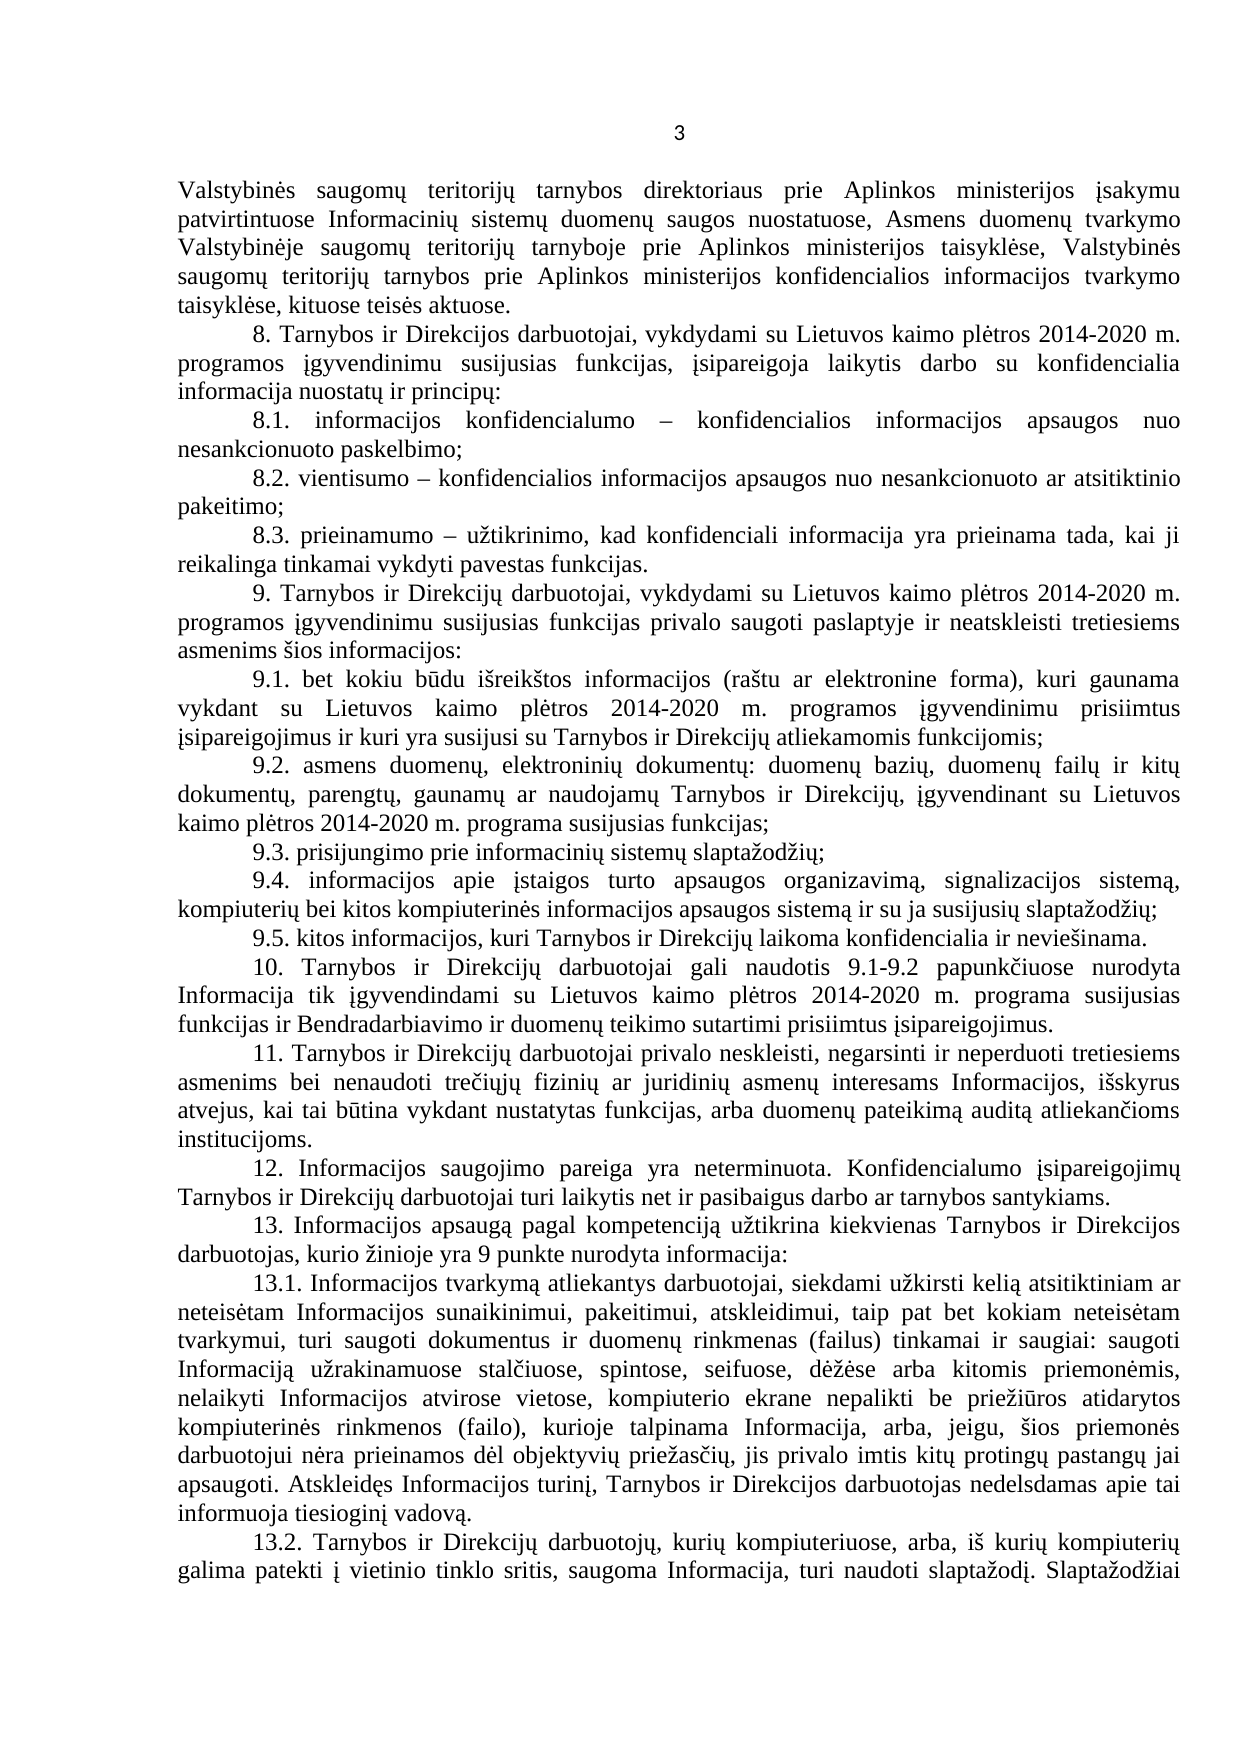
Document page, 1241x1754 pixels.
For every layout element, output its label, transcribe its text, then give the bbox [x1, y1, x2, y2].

text 9.5. kitos informacijos, kuri Tarnybos ir Direkcijų laikoma konfidencialia ir neviešinama. [177, 923, 1181, 952]
text 12. Informacijos saugojimo pareiga yra neterminuota. Konfidencialumo įsipareigojimų Tarnybos ir Direkcijų darbuotojai turi laikytis net ir pasibaigus darbo ar tarnybos santykiams. [177, 1153, 1181, 1211]
text 13.2. Tarnybos ir Direkcijų darbuotojų, kurių kompiuteriuose, arba, iš kurių kompiuterių galima patekti į vietinio tinklo sritis, saugoma Informacija, turi naudoti slaptažodį. Slaptažodžiai [177, 1527, 1181, 1584]
text 11. Tarnybos ir Direkcijų darbuotojai privalo neskleisti, negarsinti ir neperduoti tretiesiems asmenims bei nenaudoti trečiųjų fizinių ar juridinių asmenų interesams Informacijos, išskyrus atvejus, kai tai būtina vykdant nustatytas funkcijas, arba duomenų pateikimą auditą atliekančioms institucijoms. [177, 1038, 1181, 1153]
text 10. Tarnybos ir Direkcijų darbuotojai gali naudotis 9.1-9.2 papunkčiuose nurodyta Informacija tik įgyvendindami su Lietuvos kaimo plėtros 2014-2020 m. programa susijusias funkcijas ir Bendradarbiavimo ir duomenų teikimo sutartimi prisiimtus įsipareigojimus. [177, 952, 1181, 1038]
text 13.1. Informacijos tvarkymą atliekantys darbuotojai, siekdami užkirsti kelią atsitiktiniam ar neteisėtam Informacijos sunaikinimui, pakeitimui, atskleidimui, taip pat bet kokiam neteisėtam tvarkymui, turi saugoti dokumentus ir duomenų rinkmenas (failus) tinkamai ir saugiai: saugoti Informaciją užrakinamuose stalčiuose, spintose, seifuose, dėžėse arba kitomis priemonėmis, nelaikyti Informacijos atvirose vietose, kompiuterio ekrane nepalikti be priežiūros atidarytos kompiuterinės rinkmenos (failo), kurioje talpinama Informacija, arba, jeigu, šios priemonės darbuotojui nėra prieinamos dėl objektyvių priežasčių, jis privalo imtis kitų protingų pastangų jai apsaugoti. Atskleidęs Informacijos turinį, Tarnybos ir Direkcijos darbuotojas nedelsdamas apie tai informuoja tiesioginį vadovą. [177, 1268, 1181, 1527]
text 9.2. asmens duomenų, elektroninių dokumentų: duomenų bazių, duomenų failų ir kitų dokumentų, parengtų, gaunamų ar naudojamų Tarnybos ir Direkcijų, įgyvendinant su Lietuvos kaimo plėtros 2014-2020 m. programa susijusias funkcijas; [177, 751, 1181, 837]
text 9.1. bet kokiu būdu išreikštos informacijos (raštu ar elektronine forma), kuri gaunama vykdant su Lietuvos kaimo plėtros 2014-2020 m. programos įgyvendinimu prisiimtus įsipareigojimus ir kuri yra susijusi su Tarnybos ir Direkcijų atliekamomis funkcijomis; [177, 664, 1181, 751]
text 8. Tarnybos ir Direkcijos darbuotojai, vykdydami su Lietuvos kaimo plėtros 2014-2020 m. programos įgyvendinimu susijusias funkcijas, įsipareigoja laikytis darbo su konfidencialia informacija nuostatų ir principų: [177, 319, 1181, 405]
text 9.3. prisijungimo prie informacinių sistemų slaptažodžių; [177, 837, 1181, 866]
text 8.1. informacijos konfidencialumo – konfidencialios informacijos apsaugos nuo nesankcionuoto paskelbimo; [177, 405, 1181, 463]
text 8.3. prieinamumo – užtikrinimo, kad konfidenciali informacija yra prieinama tada, kai ji reikalinga tinkamai vykdyti pavestas funkcijas. [177, 520, 1181, 578]
text Valstybinės saugomų teritorijų tarnybos direktoriaus prie Aplinkos ministerijos įsakymu patvirtintuose Informacinių sistemų duomenų saugos nuostatuose, Asmens duomenų tvarkymo Valstybinėje saugomų teritorijų tarnyboje prie Aplinkos ministerijos taisyklėse, Valstybinės saugomų teritorijų tarnybos prie Aplinkos ministerijos konfidencialios informacijos tvarkymo taisyklėse, kituose teisės aktuose. [177, 175, 1181, 319]
text 9. Tarnybos ir Direkcijų darbuotojai, vykdydami su Lietuvos kaimo plėtros 2014-2020 m. programos įgyvendinimu susijusias funkcijas privalo saugoti paslaptyje ir neatskleisti tretiesiems asmenims šios informacijos: [177, 578, 1181, 664]
text 13. Informacijos apsaugą pagal kompetenciją užtikrina kiekvienas Tarnybos ir Direkcijos darbuotojas, kurio žinioje yra 9 punkte nurodyta informacija: [177, 1211, 1181, 1268]
text 9.4. informacijos apie įstaigos turto apsaugos organizavimą, signalizacijos sistemą, kompiuterių bei kitos kompiuterinės informacijos apsaugos sistemą ir su ja susijusių slaptažodžių; [177, 866, 1181, 923]
text 8.2. vientisumo – konfidencialios informacijos apsaugos nuo nesankcionuoto ar atsitiktinio pakeitimo; [177, 463, 1181, 520]
